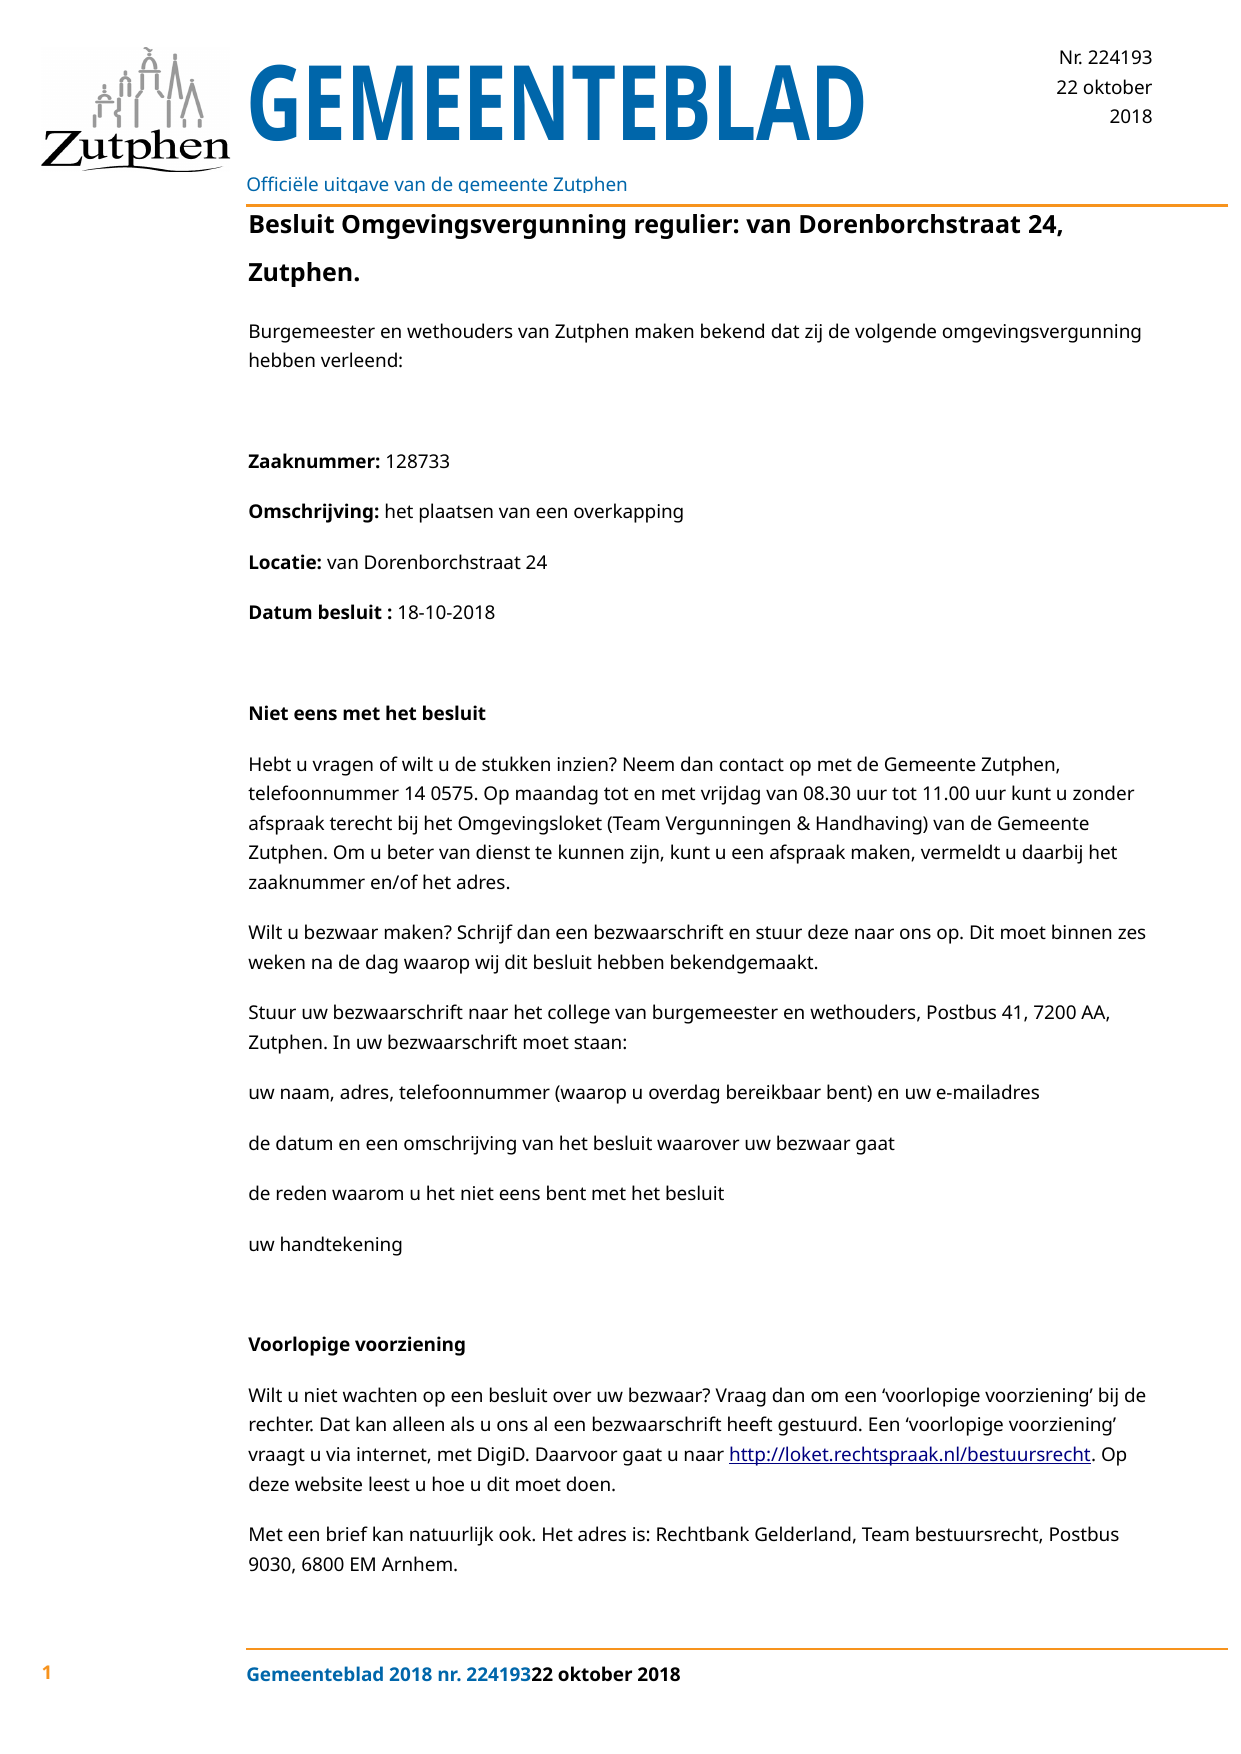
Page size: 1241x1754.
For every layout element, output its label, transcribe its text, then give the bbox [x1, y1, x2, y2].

text uw naam, adres, telefoonnummer (waarop u overdag bereikbaar bent) en uw e-mailadres [248, 1079, 1152, 1105]
text Omschrijving: het plaatsen van een overkapping [248, 499, 1152, 524]
text Wilt u bezwaar maken? Schrijf dan een bezwaarschrift en stuur deze naar ons op. Dit moet binnen zes weken na de dag waarop wij dit besluit hebben bekendgemaakt. [248, 919, 1152, 975]
text de datum en een omschrijving van het besluit waarover uw bezwaar gaat [248, 1130, 1152, 1156]
picture [41, 47, 231, 172]
text de reden waarom u het niet eens bent met het besluit [248, 1180, 1152, 1206]
text Niet eens met het besluit [248, 700, 1152, 726]
text Hebt u vragen of wilt u de stukken inzien? Neem dan contact op met de Gemeente Zutphen, telefoonnummer 14 0575. Op maandag tot en met vrijdag van 08.30 uur tot 11.00 uur kunt u zonder afspraak terecht bij het Omgevingsloket (Team Vergunningen & Handhaving) van de Gemeente Zutphen. Om u beter van dienst te kunnen zijn, kunt u een afspraak maken, vermeldt u daarbij het zaaknummer en/of het adres. [248, 751, 1152, 895]
text Zaaknummer: 128733 [248, 448, 1152, 474]
text Wilt u niet wachten op een besluit over uw bezwaar? Vraag dan om een ‘voorlopige voorziening’ bij de rechter. Dat kan alleen als u ons al een bezwaarschrift heeft gestuurd. Een ‘voorlopige voorziening’ vraagt u via internet, met DigiD. Daarvoor gaat u naar http://loket.rechtspraak.nl/bestuursrecht. Op deze website leest u hoe u dit moet doen. [248, 1382, 1152, 1497]
text Burgemeester en wethouders van Zutphen maken bekend dat zij de volgende omgevingsvergunning hebben verleend: [248, 318, 1152, 373]
text Met een brief kan natuurlijk ook. Het adres is: Rechtbank Gelderland, Team bestuursrecht, Postbus 9030, 6800 EM Arnhem. [248, 1521, 1152, 1577]
text Besluit Omgevingsvergunning regulier: van Dorenborchstraat 24, Zutphen. [248, 207, 1152, 288]
text Datum besluit : 18-10-2018 [248, 599, 1152, 625]
text uw handtekening [248, 1231, 1152, 1257]
text Stuur uw bezwaarschrift naar het college van burgemeester en wethouders, Postbus 41, 7200 AA, Zutphen. In uw bezwaarschrift moet staan: [248, 999, 1152, 1055]
text Voorlopige voorziening [248, 1332, 1152, 1357]
text Locatie: van Dorenborchstraat 24 [248, 549, 1152, 575]
